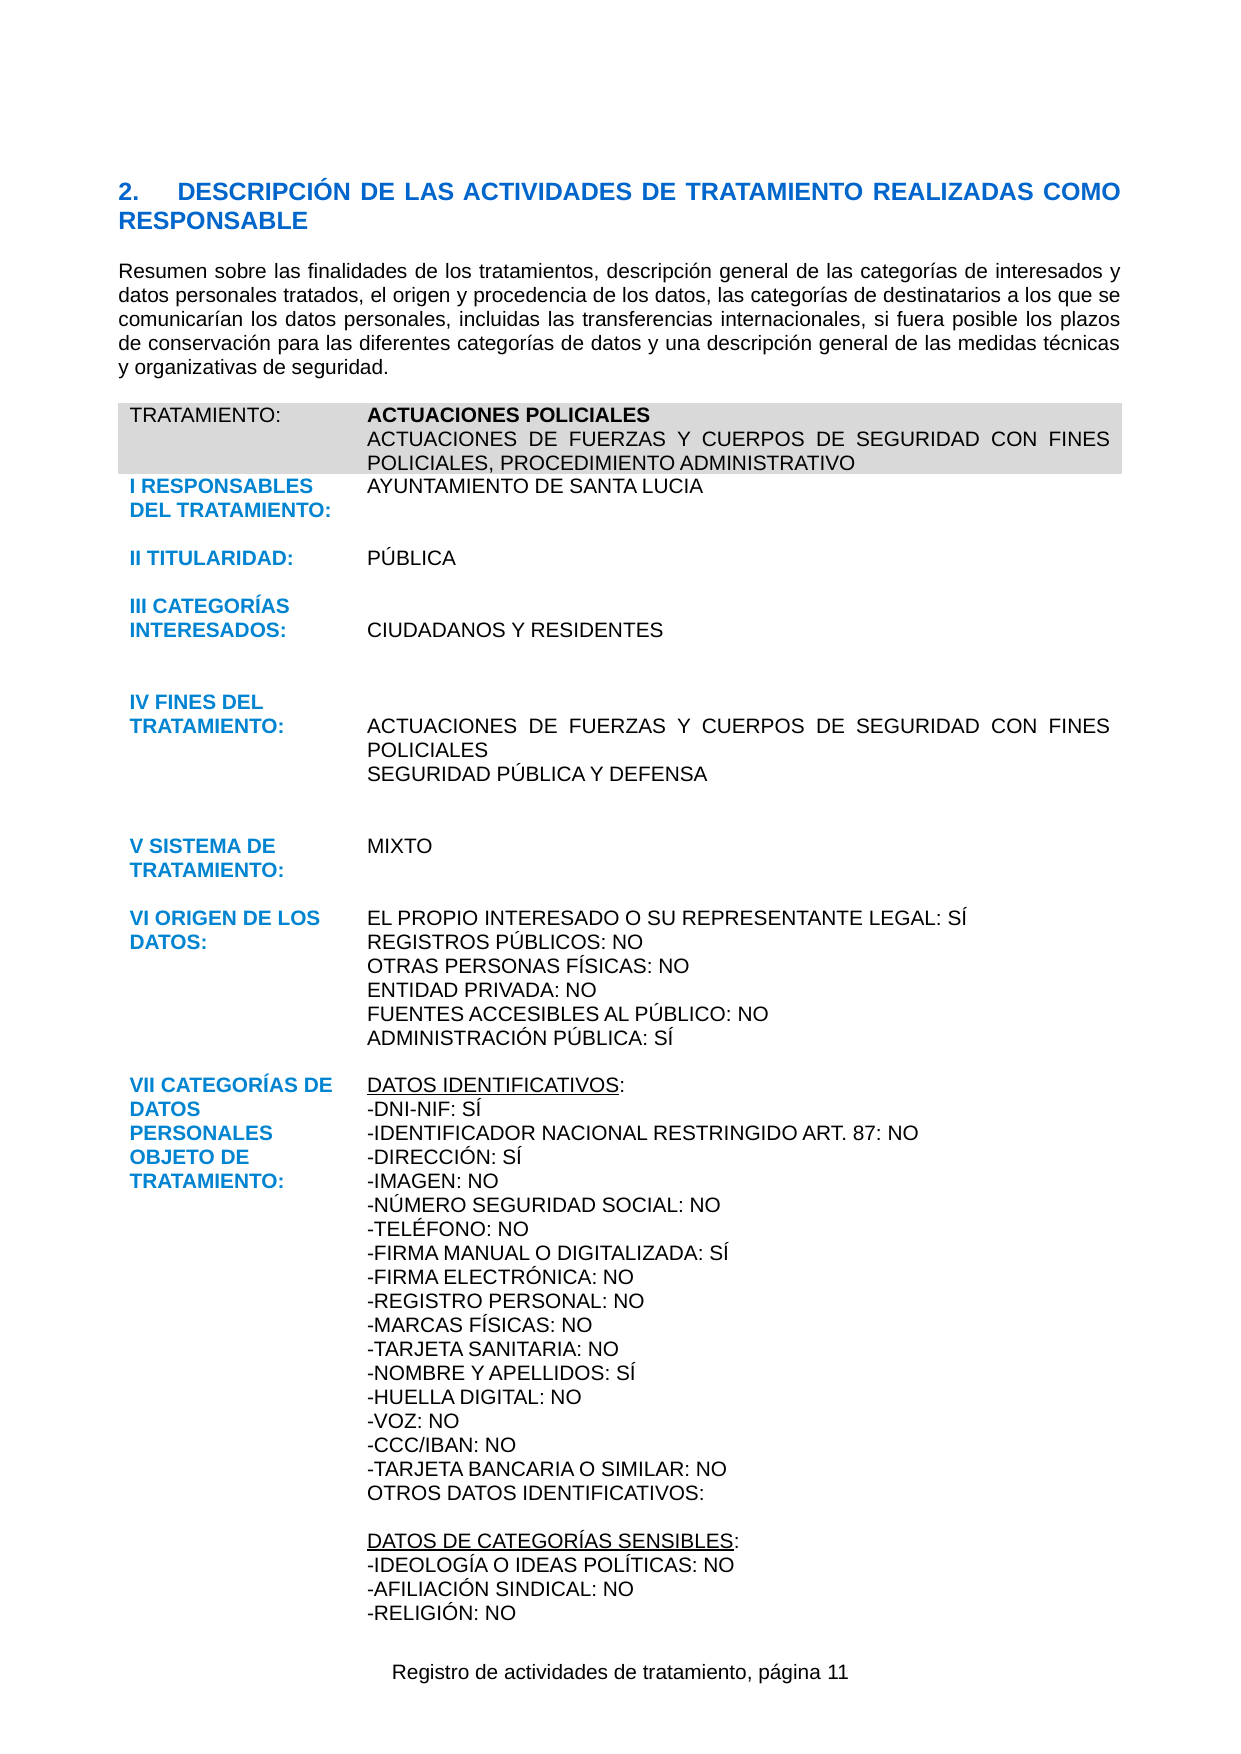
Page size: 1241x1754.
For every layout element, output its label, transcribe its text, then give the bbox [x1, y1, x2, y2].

table_header ACTUACIONES POLICIALES ACTUACIONES DE FUERZAS Y CUERPOS DE SEGURIDAD CON FINES POLICIALES, PROCEDIMIENTO ADMINISTRATIVO [356, 403, 1122, 474]
table_cell III CATEGORÍAS INTERESADOS: [118, 594, 356, 690]
table_cell IV FINES DEL TRATAMIENTO: [118, 690, 356, 834]
table_cell EL PROPIO INTERESADO O SU REPRESENTANTE LEGAL: SÍ REGISTROS PÚBLICOS: NO OTRAS PERSONAS FÍSICAS: NO ENTIDAD PRIVADA: NO FUENTES ACCESIBLES AL PÚBLICO: NO ADMINISTRACIÓN PÚBLICA: SÍ [356, 906, 1122, 1073]
table_cell AYUNTAMIENTO DE SANTA LUCIA [356, 474, 1122, 546]
table_cell I RESPONSABLES DEL TRATAMIENTO: [118, 474, 356, 546]
table_cell II TITULARIDAD: [118, 546, 356, 594]
text Resumen sobre las finalidades de los tratamientos, descripción general de las categorías de interesados y datos personales tratados, el origen y procedencia de los datos, las categorías de destinatarios a los que se comunicarían los datos personales, incluidas las transferencias internacionales, si fuera posible los plazos de conservación para las diferentes categorías de datos y una descripción general de las medidas técnicas y organizativas de seguridad. [118, 259, 1122, 378]
subtitle DESCRIPCIÓN DE LAS ACTIVIDADES DE TRATAMIENTO REALIZADAS COMO RESPONSABLE [118, 177, 1122, 235]
table_cell ACTUACIONES DE FUERZAS Y CUERPOS DE SEGURIDAD CON FINES POLICIALES SEGURIDAD PÚBLICA Y DEFENSA [356, 690, 1122, 834]
table_cell CIUDADANOS Y RESIDENTES [356, 594, 1122, 690]
table_cell PÚBLICA [356, 546, 1122, 594]
table_cell DATOS IDENTIFICATIVOS: -DNI-NIF: SÍ -IDENTIFICADOR NACIONAL RESTRINGIDO ART. 87: NO -DIRECCIÓN: SÍ -IMAGEN: NO -NÚMERO SEGURIDAD SOCIAL: NO -TELÉFONO: NO -FIRMA MANUAL O DIGITALIZADA: SÍ -FIRMA ELECTRÓNICA: NO -REGISTRO PERSONAL: NO -MARCAS FÍSICAS: NO -TARJETA SANITARIA: NO -NOMBRE Y APELLIDOS: SÍ -HUELLA DIGITAL: NO -VOZ: NO -CCC/IBAN: NO -TARJETA BANCARIA O SIMILAR: NO OTROS DATOS IDENTIFICATIVOS: DATOS DE CATEGORÍAS SENSIBLES: -IDEOLOGÍA O IDEAS POLÍTICAS: NO -AFILIACIÓN SINDICAL: NO -RELIGIÓN: NO [356, 1073, 1122, 1624]
table_cell V SISTEMA DE TRATAMIENTO: [118, 834, 356, 906]
table_cell MIXTO [356, 834, 1122, 906]
table_cell VI ORIGEN DE LOS DATOS: [118, 906, 356, 1073]
table_header TRATAMIENTO: [118, 403, 356, 474]
table_cell VII CATEGORÍAS DE DATOS PERSONALES OBJETO DE TRATAMIENTO: [118, 1073, 356, 1624]
